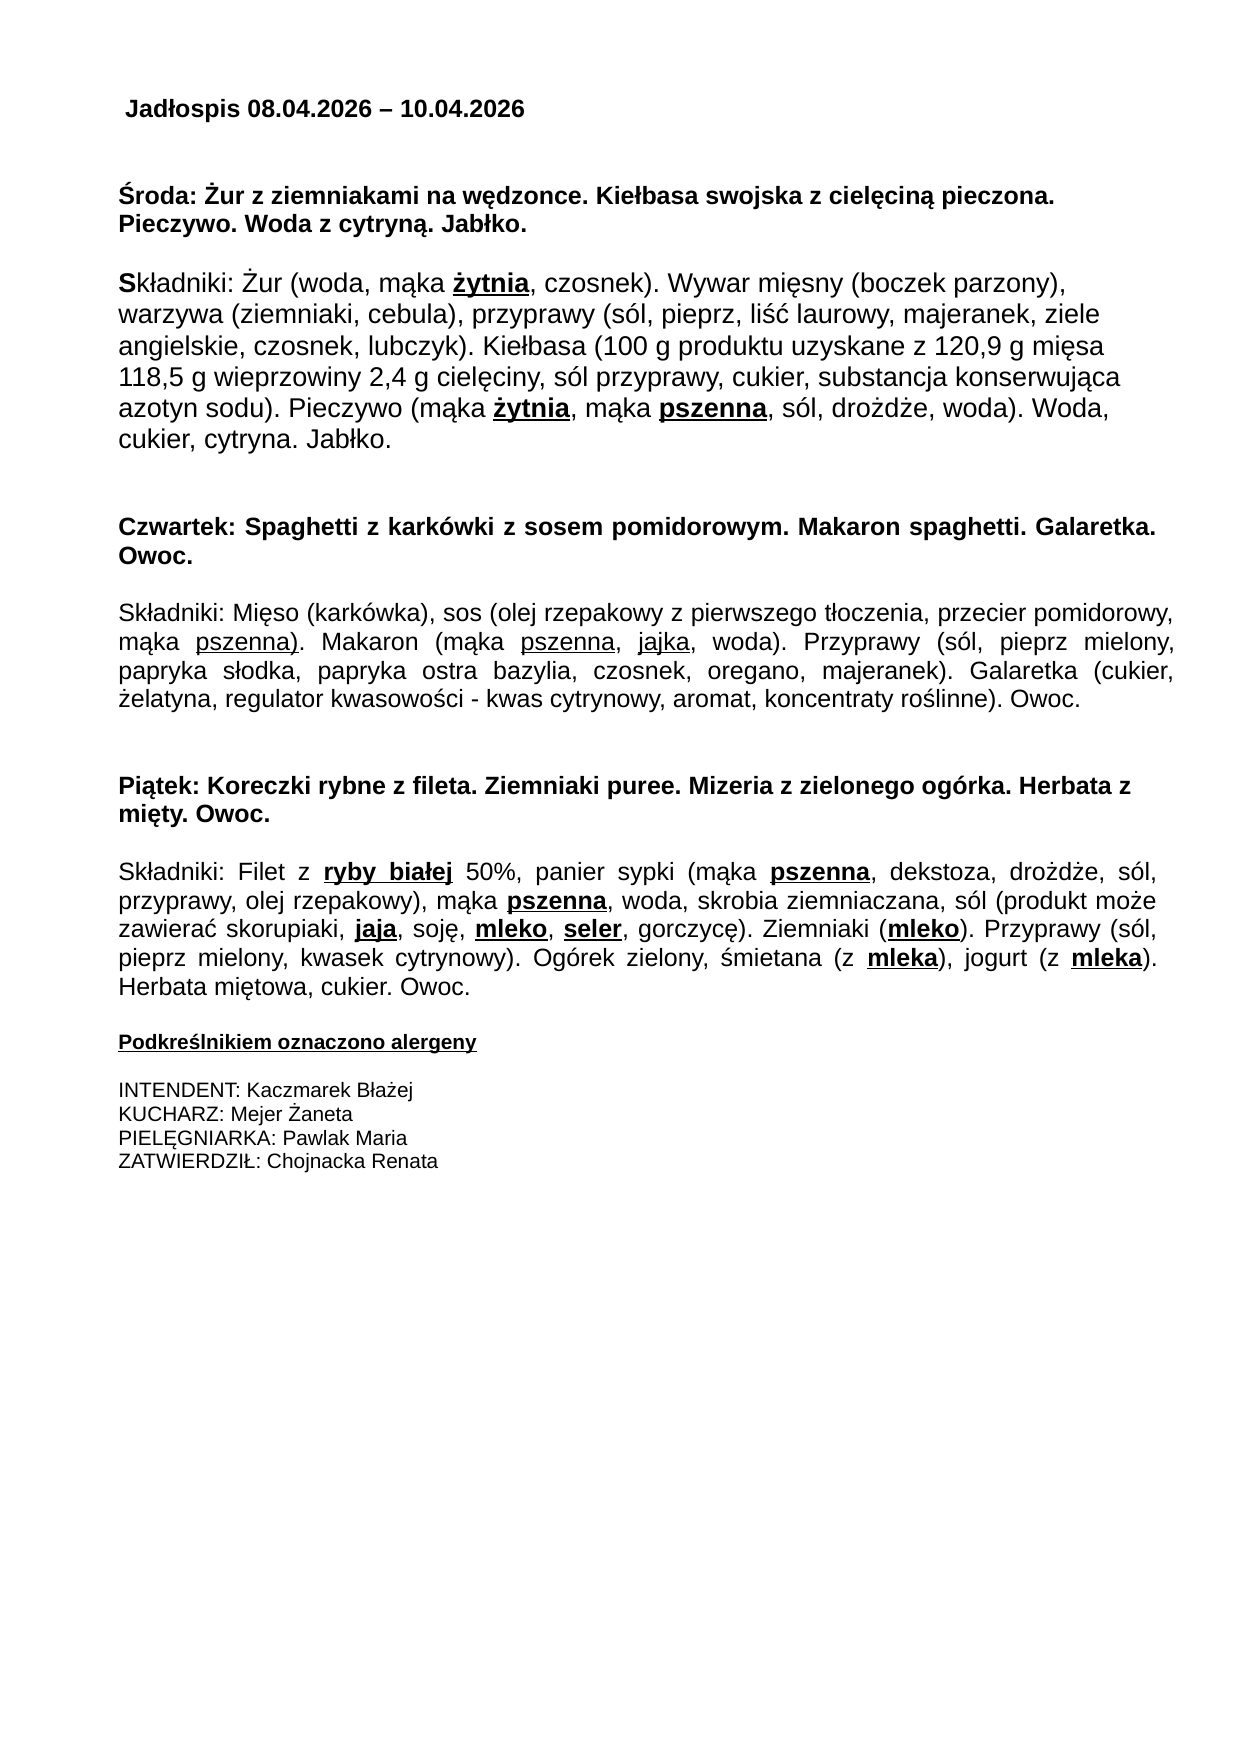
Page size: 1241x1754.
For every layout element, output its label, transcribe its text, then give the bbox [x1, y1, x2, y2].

text INTENDENT: Kaczmarek Błażej [118, 1077, 1157, 1101]
text KUCHARZ: Mejer Żaneta [118, 1101, 1157, 1125]
text Składniki: Żur (woda, mąka żytnia, czosnek). Wywar mięsny (boczek parzony), warzywa (ziemniaki, cebula), przyprawy (sól, pieprz, liść laurowy, majeranek, ziele angielskie, czosnek, lubczyk). Kiełbasa (100 g produktu uzyskane z 120,9 g mięsa 118,5 g wieprzowiny 2,4 g cielęciny, sól przyprawy, cukier, substancja konserwująca azotyn sodu). Pieczywo (mąka żytnia, mąka pszenna, sól, drożdże, woda). Woda, cukier, cytryna. Jabłko. [118, 267, 1175, 454]
text Piątek: Koreczki rybne z fileta. Ziemniaki puree. Mizeria z zielonego ogórka. Herbata z mięty. Owoc. [118, 771, 1157, 828]
text Środa: Żur z ziemniakami na wędzonce. Kiełbasa swojska z cielęciną pieczona. Pieczywo. Woda z cytryną. Jabłko. [118, 181, 1157, 238]
text Czwartek: Spaghetti z karkówki z sosem pomidorowym. Makaron spaghetti. Galaretka. Owoc. [118, 512, 1157, 569]
text Składniki: Mięso (karkówka), sos (olej rzepakowy z pierwszego tłoczenia, przecier pomidorowy, mąka pszenna). Makaron (mąka pszenna, jajka, woda). Przyprawy (sól, pieprz mielony, papryka słodka, papryka ostra bazylia, czosnek, oregano, majeranek). Galaretka (cukier, żelatyna, regulator kwasowości - kwas cytrynowy, aromat, koncentraty roślinne). Owoc. [118, 598, 1175, 713]
text PIELĘGNIARKA: Pawlak Maria [118, 1125, 1157, 1149]
text Składniki: Filet z ryby białej 50%, panier sypki (mąka pszenna, dekstoza, drożdże, sól, przyprawy, olej rzepakowy), mąka pszenna, woda, skrobia ziemniaczana, sól (produkt może zawierać skorupiaki, jaja, soję, mleko, seler, gorczycę). Ziemniaki (mleko). Przyprawy (sól, pieprz mielony, kwasek cytrynowy). Ogórek zielony, śmietana (z mleka), jogurt (z mleka). Herbata miętowa, cukier. Owoc. [118, 857, 1157, 1001]
text Jadłospis 08.04.2026 – 10.04.2026 [118, 94, 1157, 123]
text Podkreślnikiem oznaczono alergeny [118, 1029, 1157, 1053]
text ZATWIERDZIŁ: Chojnacka Renata [118, 1149, 1157, 1173]
